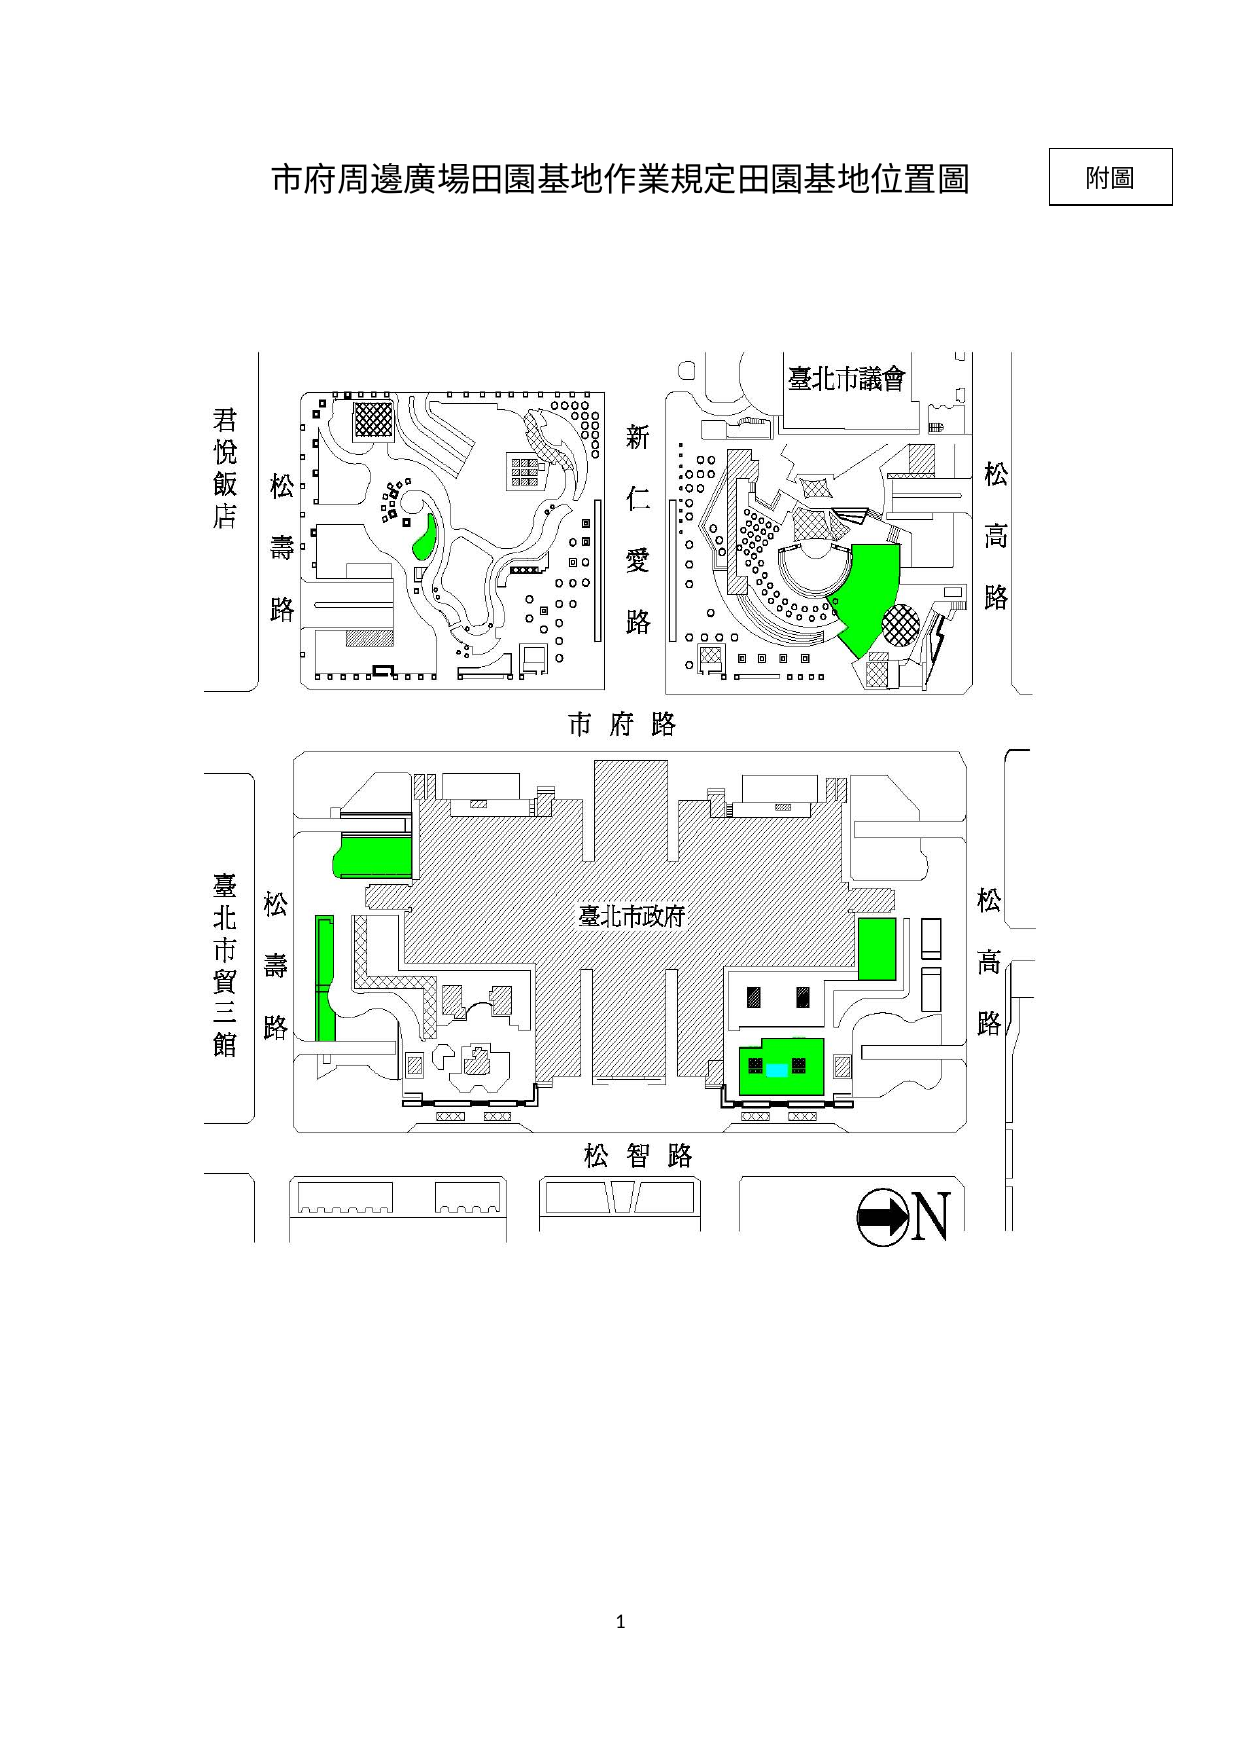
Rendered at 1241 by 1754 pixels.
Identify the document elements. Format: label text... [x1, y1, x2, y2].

text 附圖 [1058, 158, 1163, 194]
text 市府周邊廣場田園基地作業規定田園基地位置圖 [187, 150, 1048, 202]
picture [187, 338, 1053, 1253]
